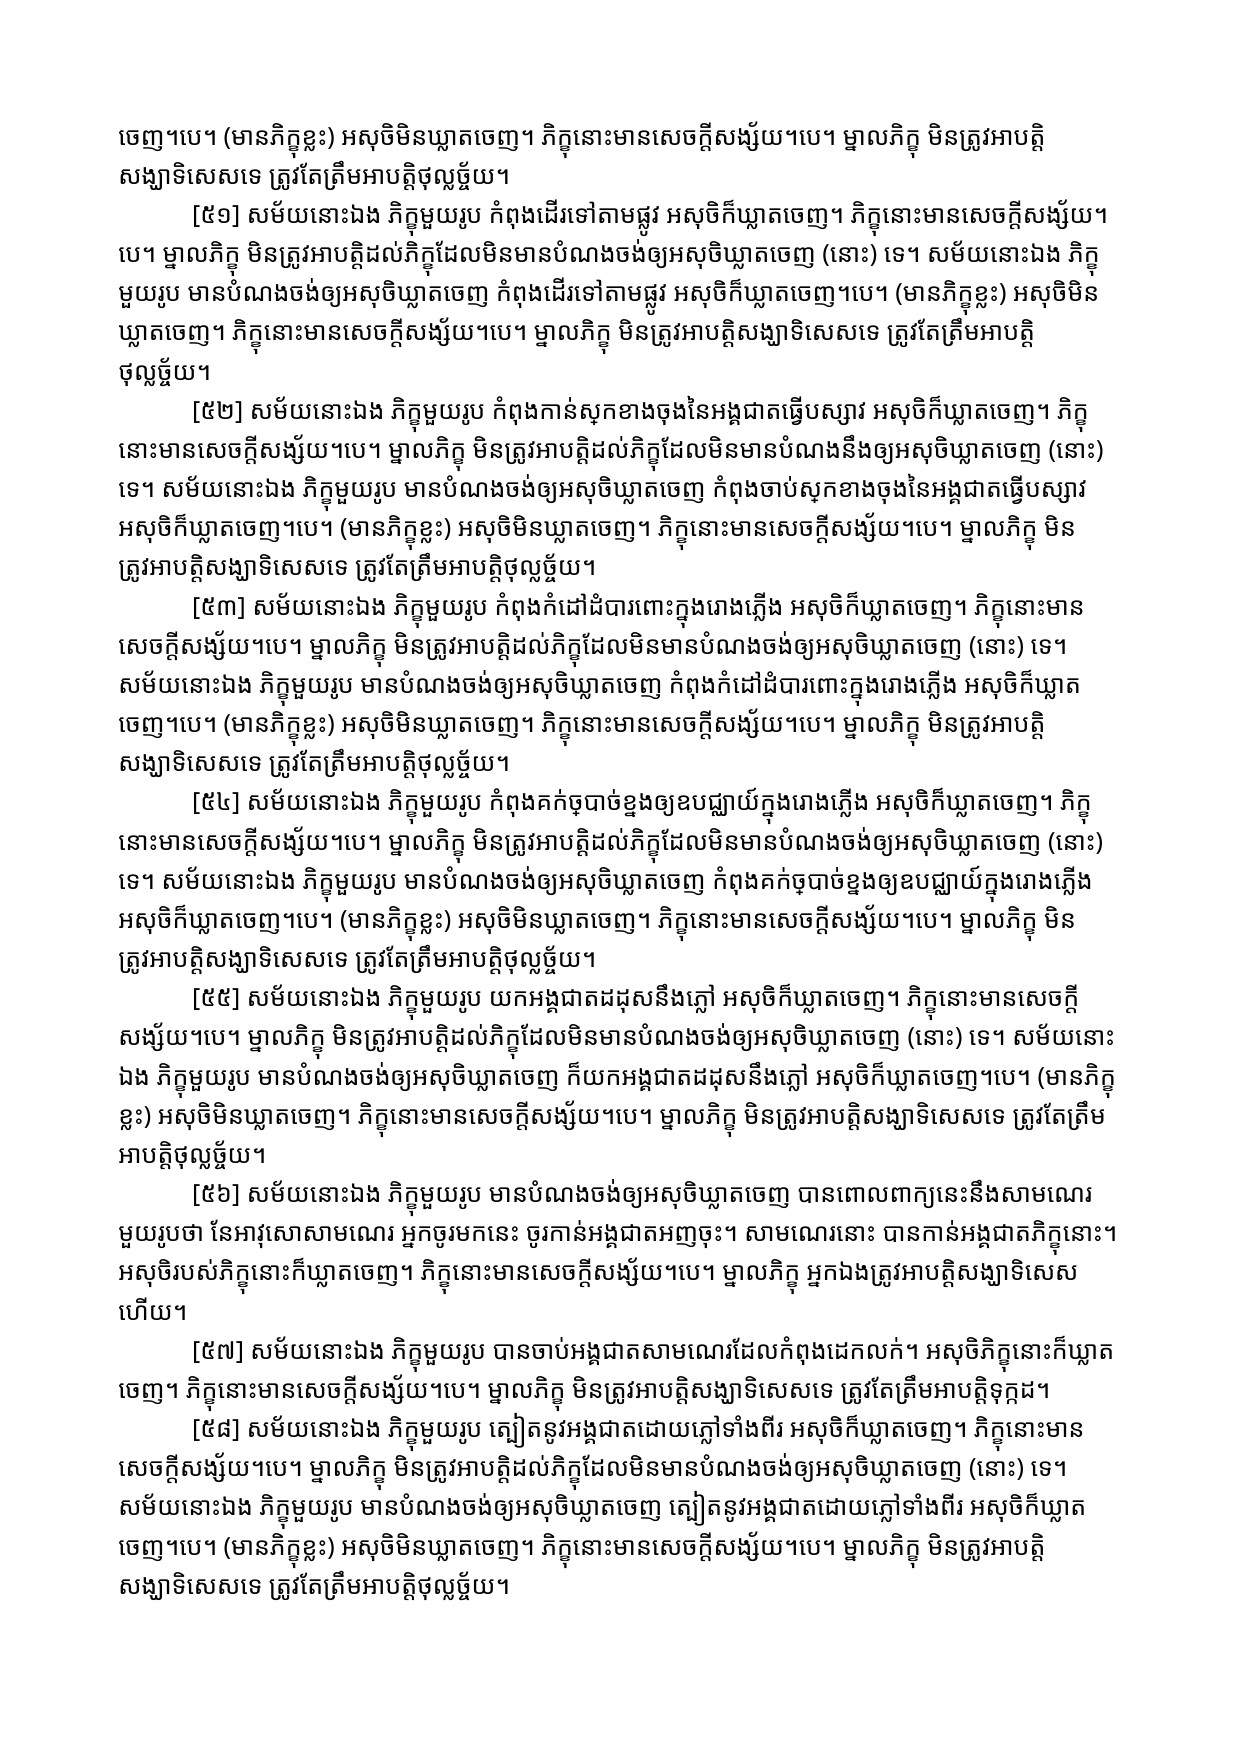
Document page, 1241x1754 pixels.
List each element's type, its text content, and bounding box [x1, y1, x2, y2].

text [៥៣] សម័យនោះឯង ភិក្ខុមួយរូប កំពុងកំដៅដំបារពោះក្នុងរោងភ្លើង អសុចិ​ក៏ឃ្លាតចេញ។ ភិក្ខុនោះមានសេចក្តីសង្ស័យ។បេ។ ម្នាល​ភិក្ខុ មិនត្រូវអាបត្តិដល់​ភិក្ខុ​ដែល​មិន​មានបំណងចង់​ឲ្យអសុចិឃ្លាតចេញ (នោះ) ទេ។ សម័យនោះឯង ភិក្ខុមួយរូប មានបំណង​ចង់ឲ្យ​អសុចិឃ្លាតចេញ កំពុងកំដៅដំបារពោះក្នុងរោងភ្លើង អសុចិក៏ឃ្លាតចេញ។បេ។ (មានភិក្ខុខ្លះ) អសុចិមិនឃ្លាតចេញ។ ភិក្ខុនោះមានសេចក្តីសង្ស័យ។បេ។ ម្នាលភិក្ខុ មិនត្រូវអាបត្តិ​សង្ឃាទិសេស​ទេ ត្រូវតែត្រឹមអាបត្តិថុល្លច្ច័យ។ [118, 588, 1122, 779]
text [៥០] សម័យនោះឯង ភិក្ខុមួយរូប អេះត្រង់អណ្ឌ [ពងល្វា។] អសុចិ​ក៏ឃ្លាតចេញ។ ភិក្ខុនោះមានសេចក្តីសង្ស័យ។បេ។ ព្រះដ៏មានព្រះភាគត្រាស់ថា ម្នាល​ភិក្ខុ មិនត្រូវអាបត្តិដល់​ភិក្ខុ​ដែល​មិន​មានបំណងនឹង​ឲ្យអសុចិឃ្លាតចេញ (នោះ) ទេ។ សម័យនោះឯង ភិក្ខុមួយរូប មានបំណងចង់ឲ្យអសុចិឃ្លាតចេញ ហើយអេះអណ្ឌ អសុចិក៏ឃ្លាតចេញ។បេ។ (មានភិក្ខុខ្លះ) អសុចិមិនឃ្លាតចេញ។ ភិក្ខុនោះមានសេចក្តីសង្ស័យ។បេ។ ម្នាលភិក្ខុ មិនត្រូវអាបត្តិ​សង្ឃាទិសេស​ទេ ត្រូវតែត្រឹមអាបត្តិថុល្លច្ច័យ។ [118, 118, 1122, 191]
text [៥២] សម័យនោះឯង ភិក្ខុមួយរូប កំពុងកាន់ស្បែកខាងចុងនៃអង្គជាត​ធ្វើ​បស្សាវ អសុចិ​ក៏ឃ្លាតចេញ។ ភិក្ខុនោះមានសេចក្តីសង្ស័យ។បេ។ ម្នាល​ភិក្ខុ មិនត្រូវអាបត្តិដល់​ភិក្ខុ​ដែល​មិន​មានបំណងនឹង​ឲ្យអសុចិឃ្លាតចេញ (នោះ) ទេ។ សម័យនោះឯង ភិក្ខុមួយរូប មានបំណងចង់ឲ្យអសុចិឃ្លាតចេញ កំពុងចាប់ស្បែកខាងចុងនៃអង្គជាតធ្វើបស្សាវ អសុចិ​ក៏ឃ្លាត​ចេញ។បេ។ (មានភិក្ខុខ្លះ) អសុចិមិនឃ្លាតចេញ។ ភិក្ខុនោះមានសេចក្តីសង្ស័យ។បេ។ ម្នាលភិក្ខុ មិនត្រូវអាបត្តិ​សង្ឃាទិសេស​ទេ ត្រូវតែត្រឹមអាបត្តិថុល្លច្ច័យ។ [118, 392, 1122, 583]
text [៥៧] សម័យនោះឯង ភិក្ខុមួយរូប បានចាប់អង្គជាតសាមណេរដែលកំពុងដេកលក់។ អសុចិភិក្ខុនោះក៏ឃ្លាតចេញ។ ភិក្ខុនោះមានសេចក្តីសង្ស័យ។បេ។ ម្នាលភិក្ខុ មិនត្រូវអាបត្តិ​សង្ឃាទិសេស​ទេ ត្រូវតែត្រឹមអាបត្តិទុក្កដ។ [118, 1332, 1122, 1406]
text [៥៤] សម័យនោះឯង ភិក្ខុមួយរូប កំពុងគក់ច្របាច់ខ្នងឲ្យឧបជ្ឈាយ៍ក្នុងរោងភ្លើង អសុចិ​ក៏ឃ្លាតចេញ។ ភិក្ខុនោះមានសេចក្តីសង្ស័យ។បេ។ ម្នាល​ភិក្ខុ មិនត្រូវអាបត្តិដល់​ភិក្ខុ​ដែល​មិន​មានបំណងចង់​ឲ្យអសុចិឃ្លាតចេញ (នោះ) ទេ។ សម័យនោះឯង ភិក្ខុមួយរូប មានបំណង​ចង់ឲ្យអសុចិឃ្លាតចេញ កំពុងគក់ច្របាច់ខ្នងឲ្យឧបជ្ឈាយ៍ក្នុងរោងភ្លើង អសុចិក៏ឃ្លាតចេញ។បេ។ (មានភិក្ខុខ្លះ) អសុចិមិនឃ្លាតចេញ។ ភិក្ខុនោះមានសេចក្តីសង្ស័យ។បេ។ ម្នាលភិក្ខុ មិនត្រូវអាបត្តិ​សង្ឃាទិសេស​ទេ ត្រូវតែត្រឹមអាបត្តិថុល្លច្ច័យ។ [118, 784, 1122, 975]
text [៥៦] សម័យនោះឯង ភិក្ខុមួយរូប មានបំណងចង់ឲ្យអសុចិឃ្លាតចេញ បានពោលពាក្យនេះនឹងសាមណេរមួយរូបថា នែអាវុសោសាមណេរ អ្នកចូរមកនេះ ចូរ​កាន់​អង្គជាត​អញចុះ។ សាមណេរនោះ បានកាន់អង្គជាតភិក្ខុនោះ។ អសុចិរបស់ភិក្ខុនោះ​ក៏ឃ្លាត​ចេញ។ ភិក្ខុនោះមានសេចក្តីសង្ស័យ។បេ។ ម្នាល​ភិក្ខុ អ្នកឯងត្រូវអាបត្តិ​សង្ឃាទិសេស​ហើយ។ [118, 1176, 1122, 1327]
text [៥១] សម័យនោះឯង ភិក្ខុមួយរូប កំពុងដើរទៅតាមផ្លូវ អសុចិ​ក៏ឃ្លាតចេញ។ ភិក្ខុនោះមានសេចក្តីសង្ស័យ។បេ។ ម្នាល​ភិក្ខុ មិនត្រូវអាបត្តិដល់​ភិក្ខុ​ដែល​មិន​មានបំណងចង់​ឲ្យអសុចិឃ្លាតចេញ (នោះ) ទេ។ សម័យនោះឯង ភិក្ខុមួយរូប មានបំណងចង់ឲ្យអសុចិឃ្លាតចេញ កំពុងដើរទៅតាមផ្លូវ អសុចិក៏ឃ្លាតចេញ។បេ។ (មានភិក្ខុខ្លះ) អសុចិមិនឃ្លាតចេញ។ ភិក្ខុនោះមានសេចក្តីសង្ស័យ។បេ។ ម្នាលភិក្ខុ មិនត្រូវអាបត្តិ​សង្ឃាទិសេស​ទេ ត្រូវតែត្រឹមអាបត្តិថុល្លច្ច័យ។ [118, 196, 1122, 387]
text [៥៥] សម័យនោះឯង ភិក្ខុមួយរូប យកអង្គជាតដដុសនឹងភ្លៅ អសុចិ​ក៏ឃ្លាតចេញ។ ភិក្ខុនោះមានសេចក្តីសង្ស័យ។បេ។ ម្នាល​ភិក្ខុ មិនត្រូវអាបត្តិដល់​ភិក្ខុ​ដែល​មិន​មានបំណងចង់​ឲ្យអសុចិឃ្លាតចេញ (នោះ) ទេ។ សម័យនោះឯង ភិក្ខុមួយរូប មានបំណងចង់ឲ្យអសុចិឃ្លាតចេញ ក៏យកអង្គជាតដដុសនឹងភ្លៅ អសុចិក៏ឃ្លាតចេញ។បេ។ (មានភិក្ខុខ្លះ) អសុចិមិនឃ្លាតចេញ។ ភិក្ខុនោះមានសេចក្តីសង្ស័យ។បេ។ ម្នាលភិក្ខុ មិនត្រូវអាបត្តិ​សង្ឃាទិសេស​ទេ ត្រូវតែត្រឹមអាបត្តិថុល្លច្ច័យ។ [118, 980, 1122, 1171]
text [៥៨] សម័យនោះឯង ភិក្ខុមួយរូប ត្បៀតនូវអង្គជាតដោយភ្លៅទាំងពីរ អសុចិ​ក៏ឃ្លាតចេញ។ ភិក្ខុនោះមានសេចក្តីសង្ស័យ។បេ។ ម្នាល​ភិក្ខុ មិនត្រូវអាបត្តិដល់​ភិក្ខុ​ដែល​មិន​មានបំណងចង់​ឲ្យអសុចិឃ្លាតចេញ (នោះ) ទេ។ សម័យនោះឯង ភិក្ខុមួយរូប មានបំណងចង់ឲ្យអសុចិឃ្លាតចេញ ត្បៀតនូវអង្គជាតដោយភ្លៅទាំងពីរ អសុចិក៏ឃ្លាតចេញ។បេ។ (មានភិក្ខុខ្លះ) អសុចិមិនឃ្លាតចេញ។ ភិក្ខុនោះមានសេចក្តីសង្ស័យ។បេ។ ម្នាលភិក្ខុ មិនត្រូវអាបត្តិ​សង្ឃាទិសេស​ទេ ត្រូវតែត្រឹមអាបត្តិថុល្លច្ច័យ។ [118, 1411, 1122, 1601]
